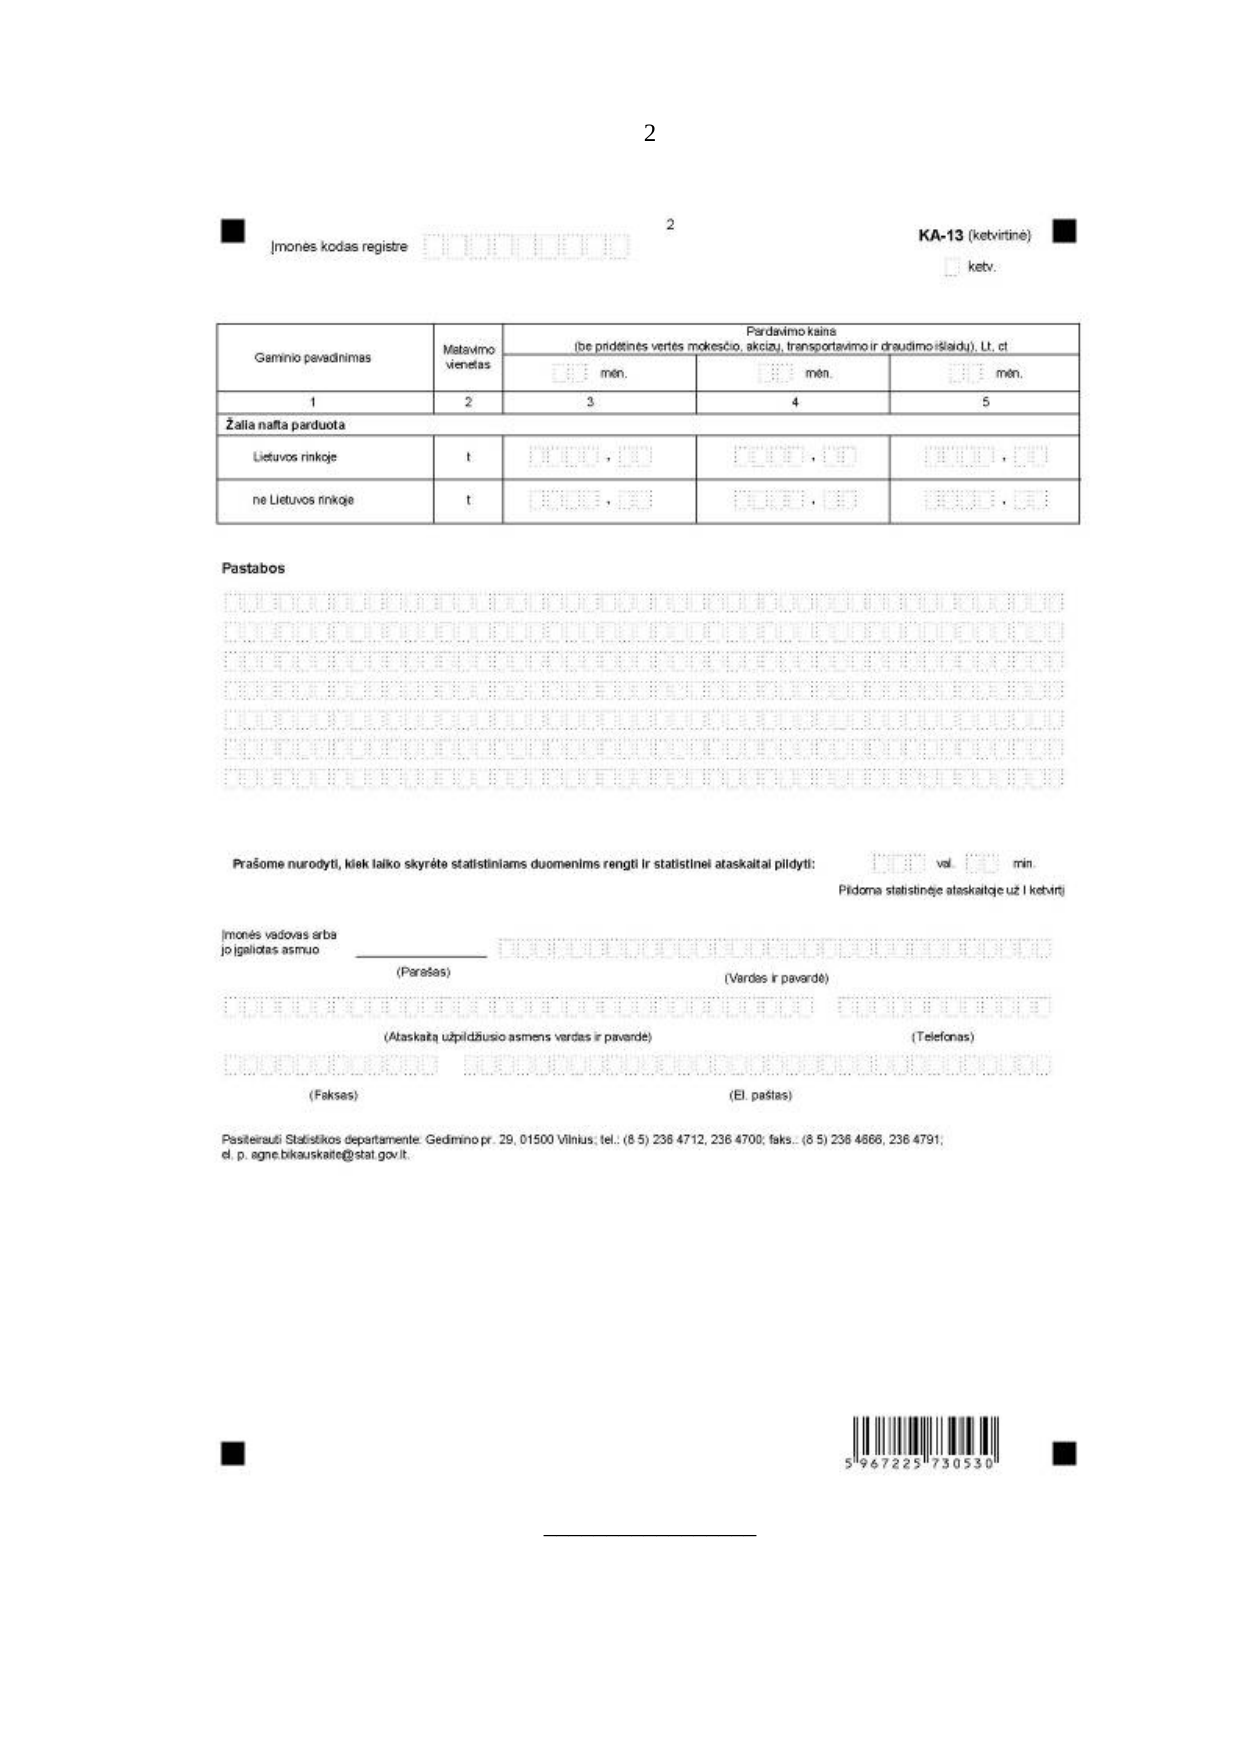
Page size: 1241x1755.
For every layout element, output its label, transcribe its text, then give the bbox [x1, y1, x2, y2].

text _________________ [177, 1510, 1122, 1539]
